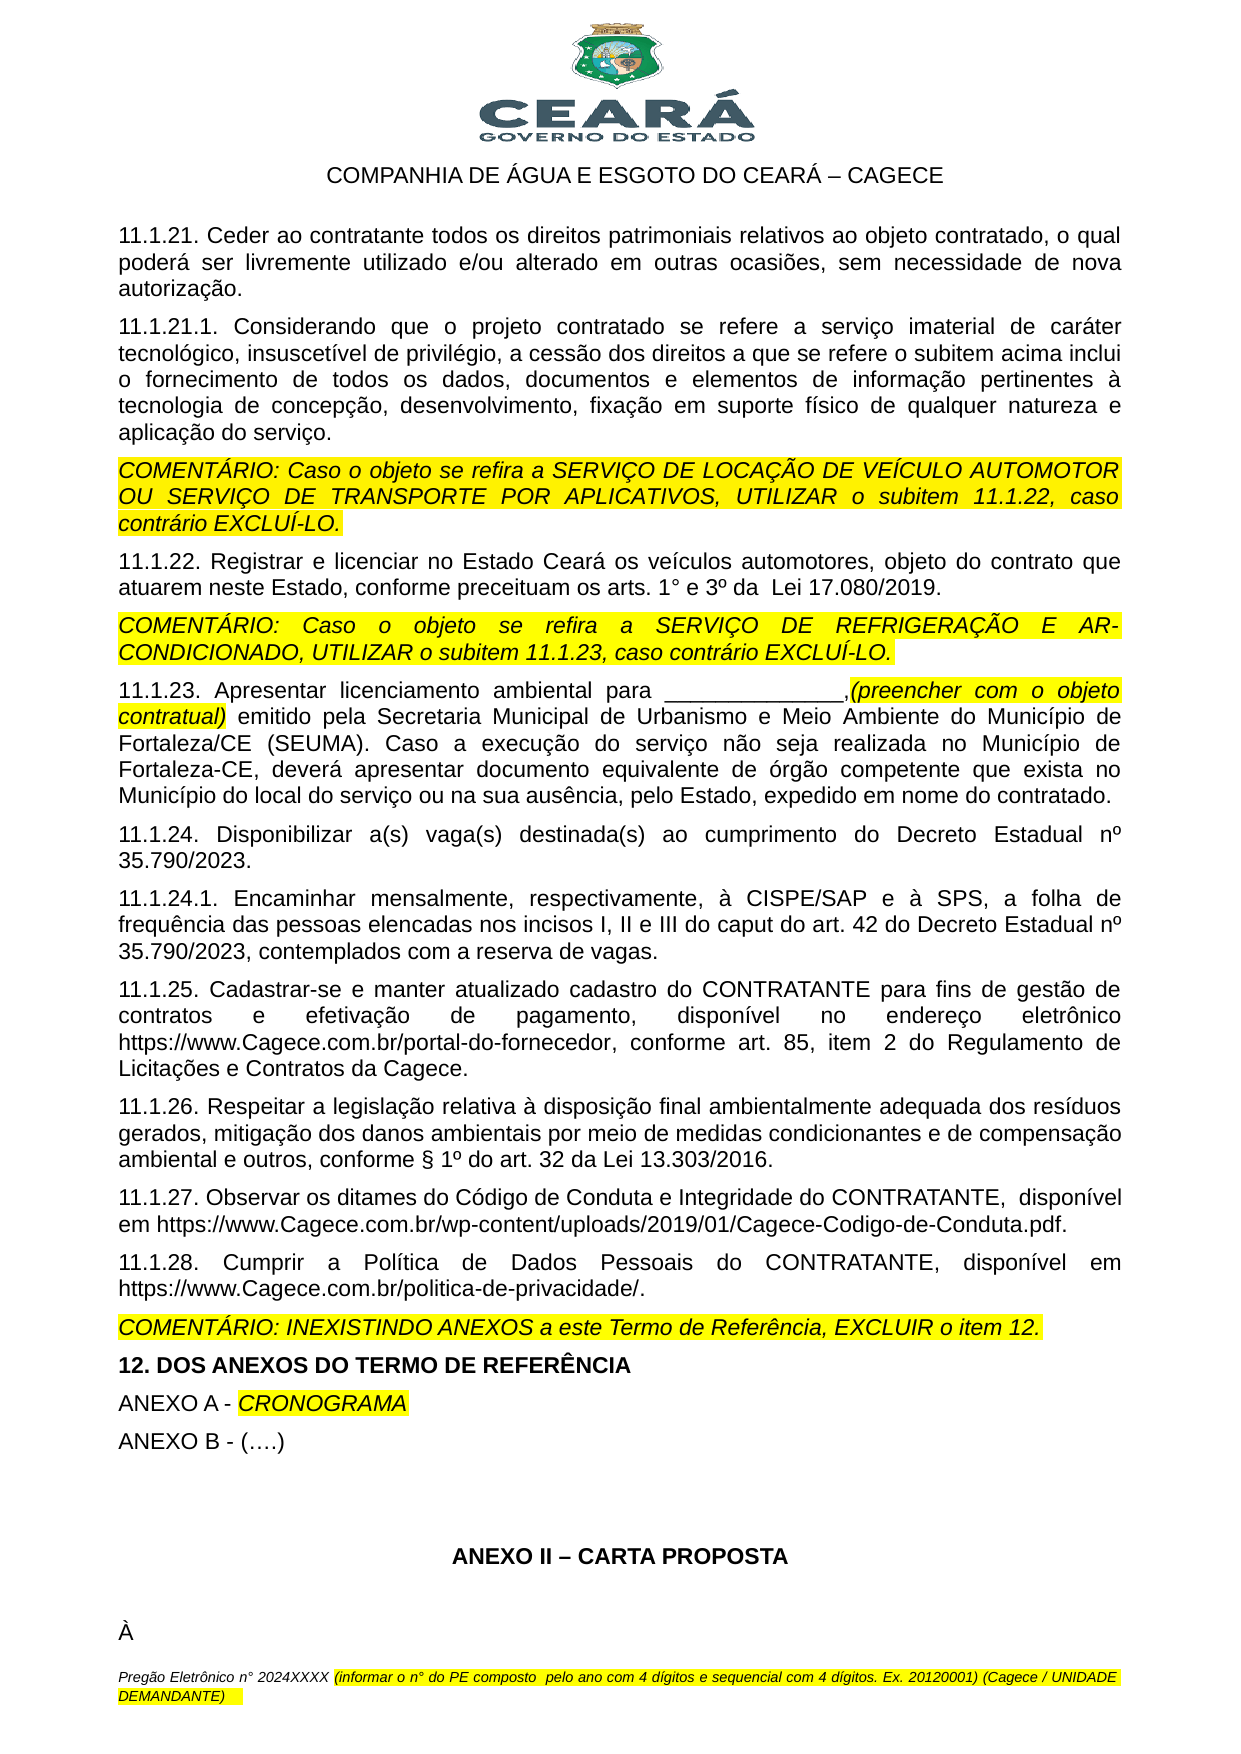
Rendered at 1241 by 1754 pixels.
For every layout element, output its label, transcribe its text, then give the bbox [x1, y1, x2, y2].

text ANEXO B - (….) [118, 1428, 1122, 1454]
text COMENTÁRIO: INEXISTINDO ANEXOS a este Termo de Referência, EXCLUIR o item 12. [118, 1313, 1122, 1340]
text 11.1.21.1. Considerando que o projeto contratado se refere a serviço imaterial de caráter tecnológico, insuscetível de privilégio, a cessão dos direitos a que se refere o subitem acima inclui o fornecimento de todos os dados, documentos e elementos de informação pertinentes à tecnologia de concepção, desenvolvimento, fixação em suporte físico de qualquer natureza e aplicação do serviço. [118, 313, 1122, 445]
text 11.1.21. Ceder ao contratante todos os direitos patrimoniais relativos ao objeto contratado, o qual poderá ser livremente utilizado e/ou alterado em outras ocasiões, sem necessidade de nova autorização. [118, 222, 1122, 301]
text À [118, 1619, 1122, 1646]
text 11.1.28. Cumprir a Política de Dados Pessoais do CONTRATANTE, disponível em https://www.Cagece.com.br/politica-de-privacidade/. [118, 1249, 1122, 1302]
text 11.1.24.1. Encaminhar mensalmente, respectivamente, à CISPE/SAP e à SPS, a folha de frequência das pessoas elencadas nos incisos I, II e III do caput do art. 42 do Decreto Estadual nº 35.790/2023, contemplados com a reserva de vagas. [118, 885, 1122, 964]
text 12. DOS ANEXOS DO TERMO DE REFERÊNCIA [118, 1352, 1122, 1378]
text 11.1.25. Cadastrar-se e manter atualizado cadastro do CONTRATANTE para fins de gestão de contratos e efetivação de pagamento, disponível no endereço eletrônico https://www.Cagece.com.br/portal-do-fornecedor, conforme art. 85, item 2 do Regulamento de Licitações e Contratos da Cagece. [118, 976, 1122, 1081]
text 11.1.23. Apresentar licenciamento ambiental para ______________,(preencher com o objeto contratual) emitido pela Secretaria Municipal de Urbanismo e Meio Ambiente do Município de Fortaleza/CE (SEUMA). Caso a execução do serviço não seja realizada no Município de Fortaleza-CE, deverá apresentar documento equivalente de órgão competente que exista no Município do local do serviço ou na sua ausência, pelo Estado, expedido em nome do contratado. [118, 677, 1122, 809]
text 11.1.24. Disponibilizar a(s) vaga(s) destinada(s) ao cumprimento do Decreto Estadual nº 35.790/2023. [118, 821, 1122, 873]
text ANEXO II – CARTA PROPOSTA [118, 1543, 1122, 1569]
text COMENTÁRIO: Caso o objeto se refira a SERVIÇO DE REFRIGERAÇÃO E AR-CONDICIONADO, UTILIZAR o subitem 11.1.23, caso contrário EXCLUÍ-LO. [118, 612, 1122, 665]
text 11.1.26. Respeitar a legislação relativa à disposição final ambientalmente adequada dos resíduos gerados, mitigação dos danos ambientais por meio de medidas condicionantes e de compensação ambiental e outros, conforme § 1º do art. 32 da Lei 13.303/2016. [118, 1093, 1122, 1172]
text 11.1.27. Observar os ditames do Código de Conduta e Integridade do CONTRATANTE, disponível em https://www.Cagece.com.br/wp-content/uploads/2019/01/Cagece-Codigo-de-Conduta.pdf. [118, 1184, 1122, 1237]
picture [453, 19, 782, 145]
text COMENTÁRIO: Caso o objeto se refira a SERVIÇO DE LOCAÇÃO DE VEÍCULO AUTOMOTOR OU SERVIÇO DE TRANSPORTE POR APLICATIVOS, UTILIZAR o subitem 11.1.22, caso contrário EXCLUÍ-LO. [118, 457, 1122, 536]
text ANEXO A - CRONOGRAMA [118, 1390, 1122, 1416]
text 11.1.22. Registrar e licenciar no Estado Ceará os veículos automotores, objeto do contrato que atuarem neste Estado, conforme preceituam os arts. 1° e 3º da Lei 17.080/2019. [118, 548, 1122, 600]
